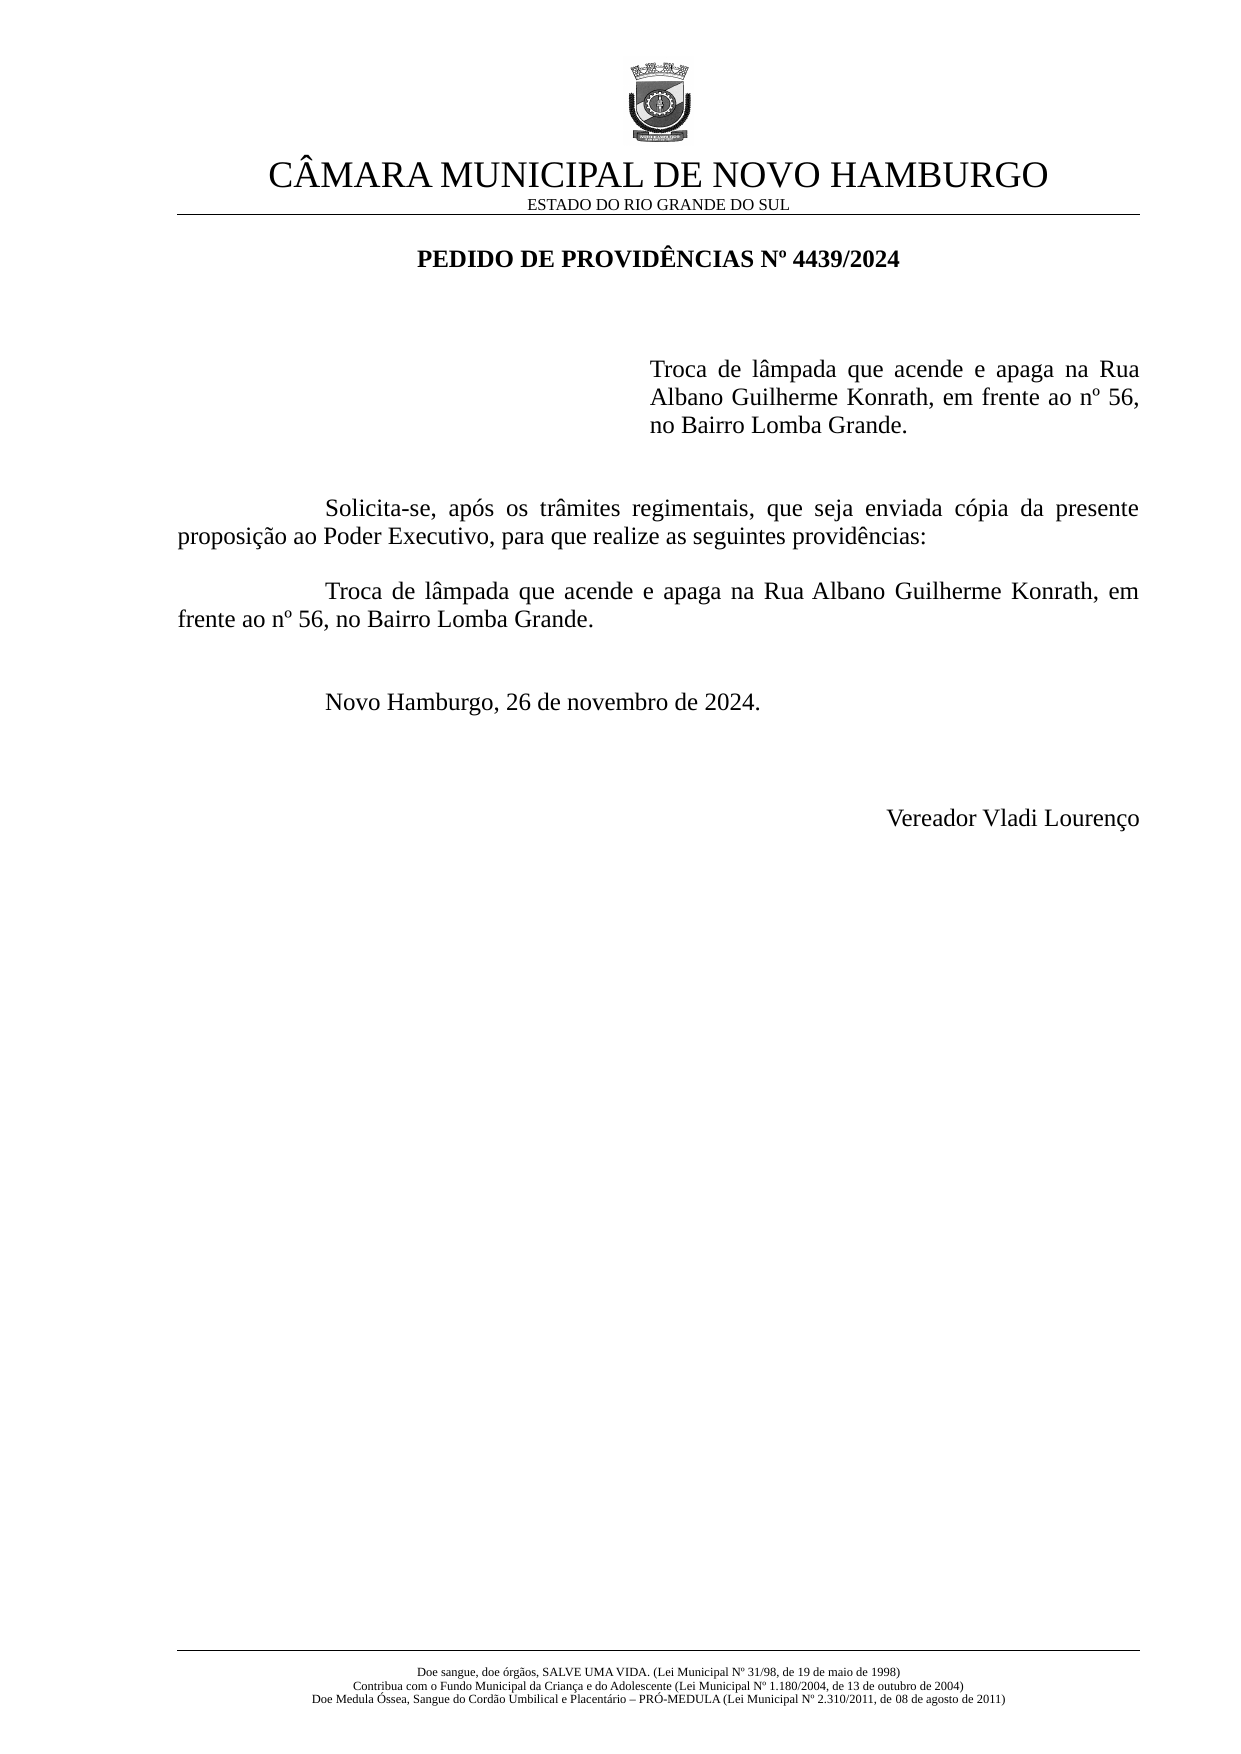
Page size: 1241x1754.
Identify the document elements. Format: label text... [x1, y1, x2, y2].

list Troca de lâmpada que acende e apaga na Rua Albano Guilherme Konrath, em frente ao nº 56, no Bairro Lomba Grande. [614, 356, 1140, 439]
text Novo Hamburgo, 26 de novembro de 2024. [177, 688, 1140, 716]
list Troca de lâmpada que acende e apaga na Rua Albano Guilherme Konrath, em frente ao nº 56, no Bairro Lomba Grande. [177, 577, 1140, 633]
text Solicita-se, após os trâmites regimentais, que seja enviada cópia da presente proposição ao Poder Executivo, para que realize as seguintes providências: [177, 494, 1140, 549]
text PEDIDO DE PROVIDÊNCIAS Nº 4439/2024 [177, 245, 1140, 272]
text Vereador Vladi Lourenço [649, 804, 1140, 832]
